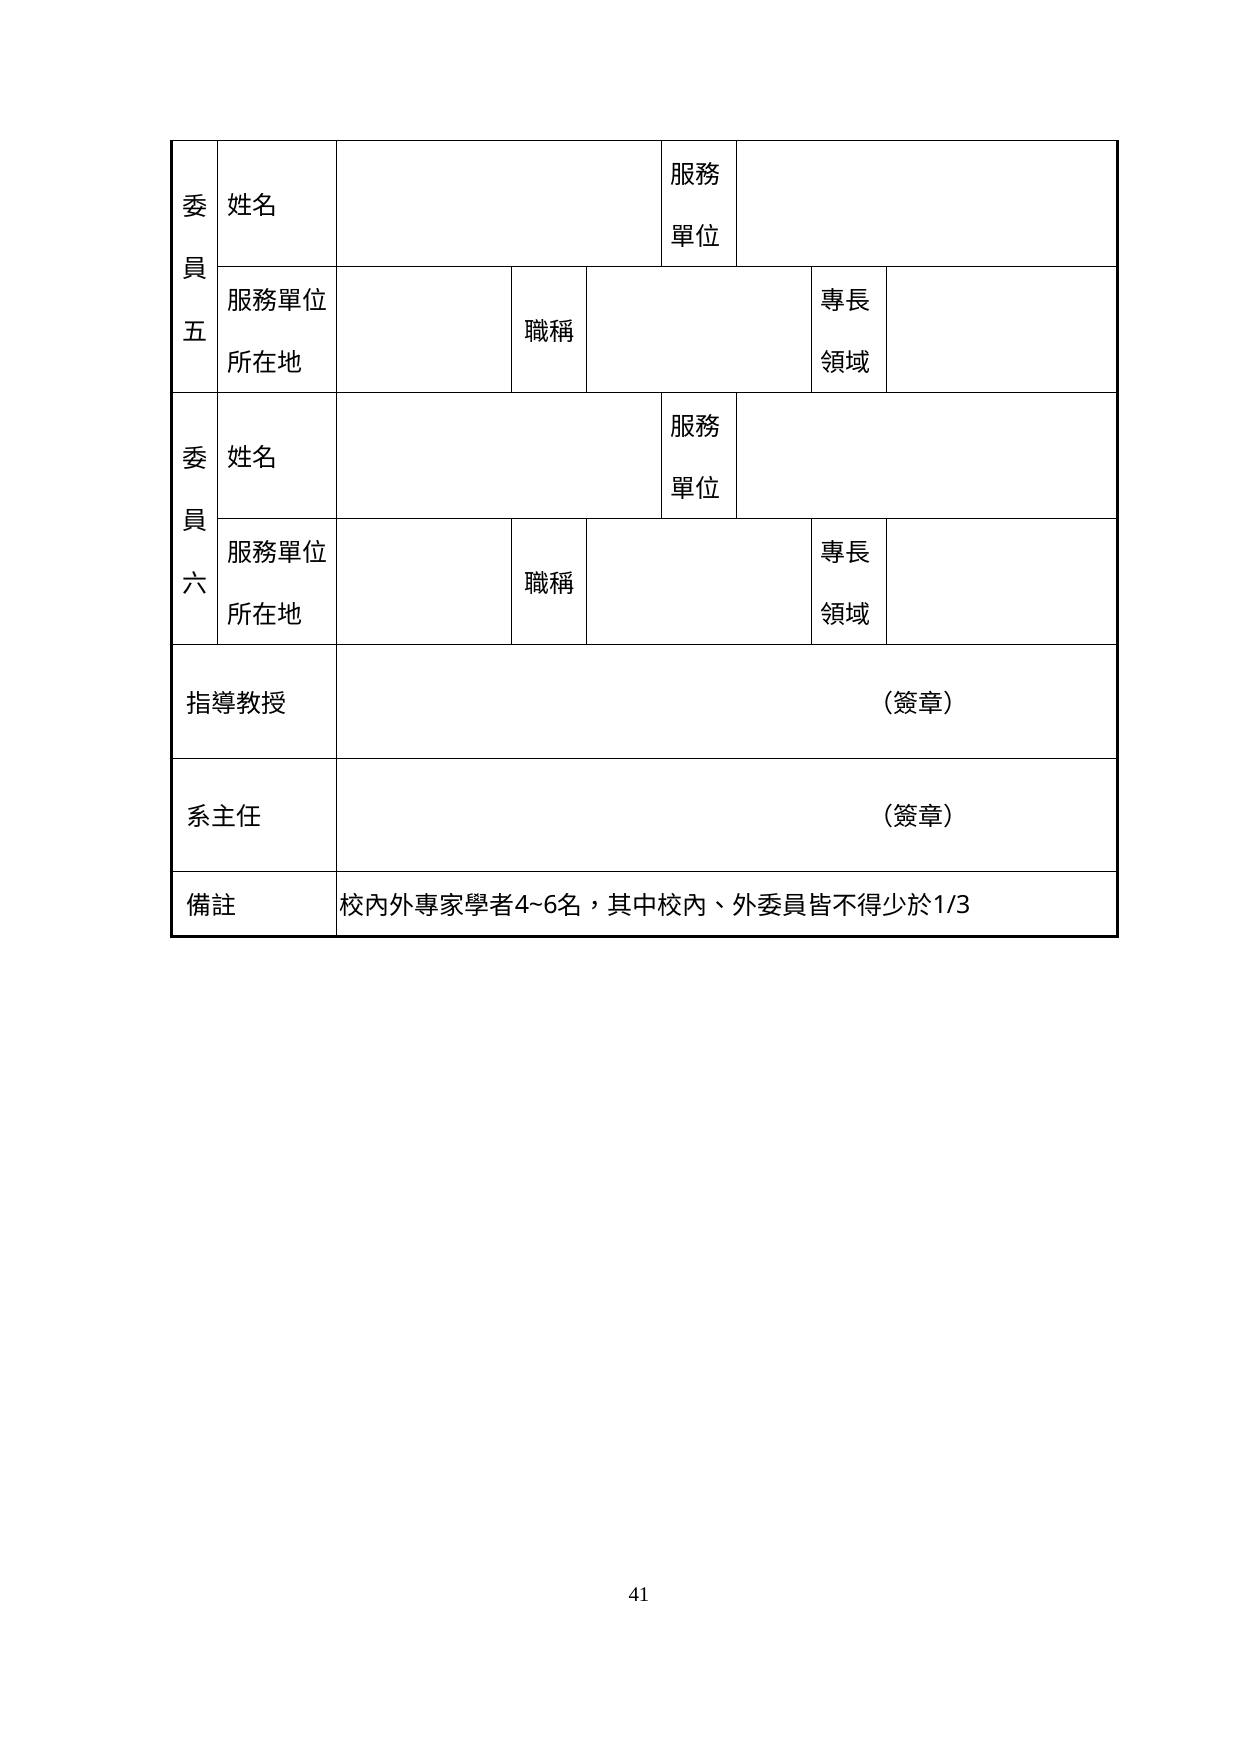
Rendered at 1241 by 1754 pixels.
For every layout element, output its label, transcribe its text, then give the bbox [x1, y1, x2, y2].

table_cell [337, 141, 661, 266]
table_cell 服務單位所在地 [218, 519, 336, 644]
table_cell 備註 [173, 872, 336, 935]
table_cell （簽章） [337, 759, 1116, 871]
table_cell 委 員 六 [173, 393, 217, 644]
table_cell [587, 267, 811, 392]
table_cell 委 員 五 [173, 141, 217, 392]
table_cell 姓名 [218, 141, 336, 266]
table_cell [737, 393, 1116, 518]
table_cell 校內外專家學者4~6名，其中校內、外委員皆不得少於1/3 [337, 872, 1116, 935]
table_cell [887, 519, 1116, 644]
table_cell 服務單位 [662, 393, 736, 518]
table_cell [587, 519, 811, 644]
table_cell 服務單位所在地 [218, 267, 336, 392]
table_cell 服務單位 [662, 141, 736, 266]
table_cell [737, 141, 1116, 266]
table_cell 職稱 [512, 519, 586, 644]
table_cell 指導教授 [173, 645, 336, 758]
table_cell 專長領域 [812, 267, 886, 392]
table_cell [337, 519, 511, 644]
table_cell （簽章） [337, 645, 1116, 758]
table_cell [337, 267, 511, 392]
table_cell [887, 267, 1116, 392]
table_cell 系主任 [173, 759, 336, 871]
table_cell 姓名 [218, 393, 336, 518]
table_cell [337, 393, 661, 518]
table_cell 專長領域 [812, 519, 886, 644]
table_cell 職稱 [512, 267, 586, 392]
